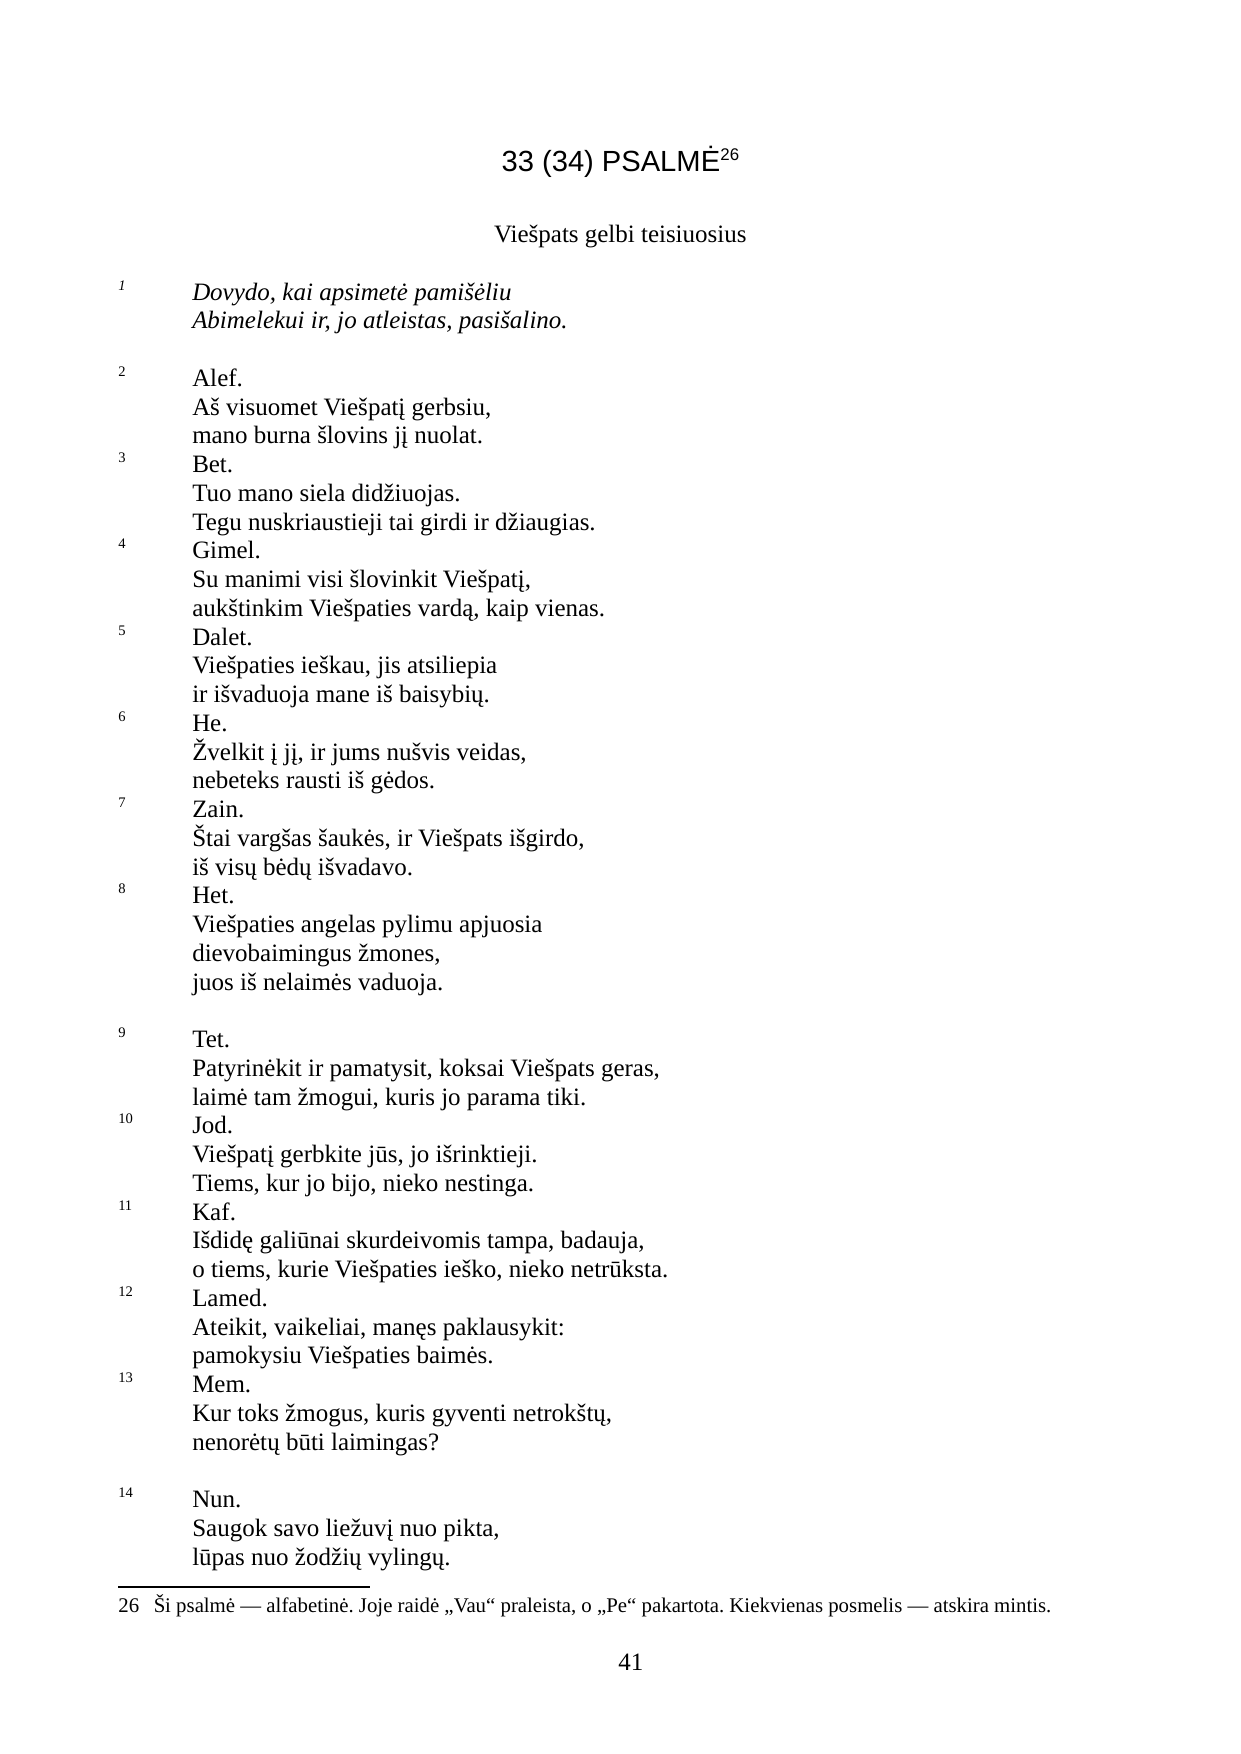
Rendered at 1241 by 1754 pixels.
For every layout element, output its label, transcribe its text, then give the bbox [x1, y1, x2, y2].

text mano burna šlovins jį nuolat. [118, 420, 1122, 449]
text Štai vargšas šaukės, ir Viešpats išgirdo, [118, 823, 1122, 852]
text ir išvaduoja mane iš baisybių. [118, 679, 1122, 708]
text Žvelkit į jį, ir jums nušvis veidas, [118, 737, 1122, 765]
text 11 Kaf. [118, 1197, 1122, 1225]
text dievobaimingus žmones, [118, 938, 1122, 967]
text Tuo mano siela didžiuojas. [118, 478, 1122, 507]
text Viešpaties ieškau, jis atsiliepia [118, 650, 1122, 679]
text aukštinkim Viešpaties vardą, kaip vienas. [118, 593, 1122, 622]
text Aš visuomet Viešpatį gerbsiu, [118, 392, 1122, 420]
text 12 Lamed. [118, 1283, 1122, 1312]
text 8 Het. [118, 880, 1122, 909]
text juos iš nelaimės vaduoja. [118, 967, 1122, 995]
text 1 Dovydo, kai apsimetė pamišėliu [118, 277, 1122, 305]
text Tegu nuskriaustieji tai girdi ir džiaugias. [118, 507, 1122, 535]
text Išdidę galiūnai skurdeivomis tampa, badauja, [118, 1225, 1122, 1254]
text Patyrinėkit ir pamatysit, koksai Viešpats geras, [118, 1053, 1122, 1082]
text Ateikit, vaikeliai, manęs paklausykit: [118, 1312, 1122, 1340]
text Viešpaties angelas pylimu apjuosia [118, 909, 1122, 938]
text 7 Zain. [118, 794, 1122, 823]
text 2 Alef. [118, 363, 1122, 392]
text o tiems, kurie Viešpaties ieško, nieko netrūksta. [118, 1254, 1122, 1283]
subtitle 33 (34) PSALMĖ [118, 144, 1122, 178]
text Su manimi visi šlovinkit Viešpatį, [118, 564, 1122, 593]
text 6 He. [118, 708, 1122, 737]
text pamokysiu Viešpaties baimės. [118, 1340, 1122, 1369]
text lūpas nuo žodžių vylingų. [118, 1542, 1122, 1570]
text Saugok savo liežuvį nuo pikta, [118, 1513, 1122, 1542]
text nenorėtų būti laimingas? [118, 1427, 1122, 1455]
text Kur toks žmogus, kuris gyventi netrokštų, [118, 1398, 1122, 1427]
text 5 Dalet. [118, 622, 1122, 650]
text Viešpats gelbi teisiuosius [118, 219, 1122, 248]
text nebeteks rausti iš gėdos. [118, 765, 1122, 794]
text 10 Jod. [118, 1110, 1122, 1139]
text Viešpatį gerbkite jūs, jo išrinktieji. [118, 1139, 1122, 1168]
text 13 Mem. [118, 1369, 1122, 1398]
text 3 Bet. [118, 449, 1122, 478]
text 9 Tet. [118, 1024, 1122, 1053]
text 14 Nun. [118, 1484, 1122, 1513]
text 4 Gimel. [118, 535, 1122, 564]
text iš visų bėdų išvadavo. [118, 852, 1122, 880]
text Tiems, kur jo bijo, nieko nestinga. [118, 1168, 1122, 1197]
text Ši psalmė — alfabetinė. Joje raidė „Vau“ praleista, o „Pe“ pakartota. Kiekvienas posmelis — atskira mintis. [118, 1593, 1122, 1617]
text laimė tam žmogui, kuris jo parama tiki. [118, 1082, 1122, 1110]
text Abimelekui ir, jo atleistas, pasišalino. [118, 305, 1122, 334]
